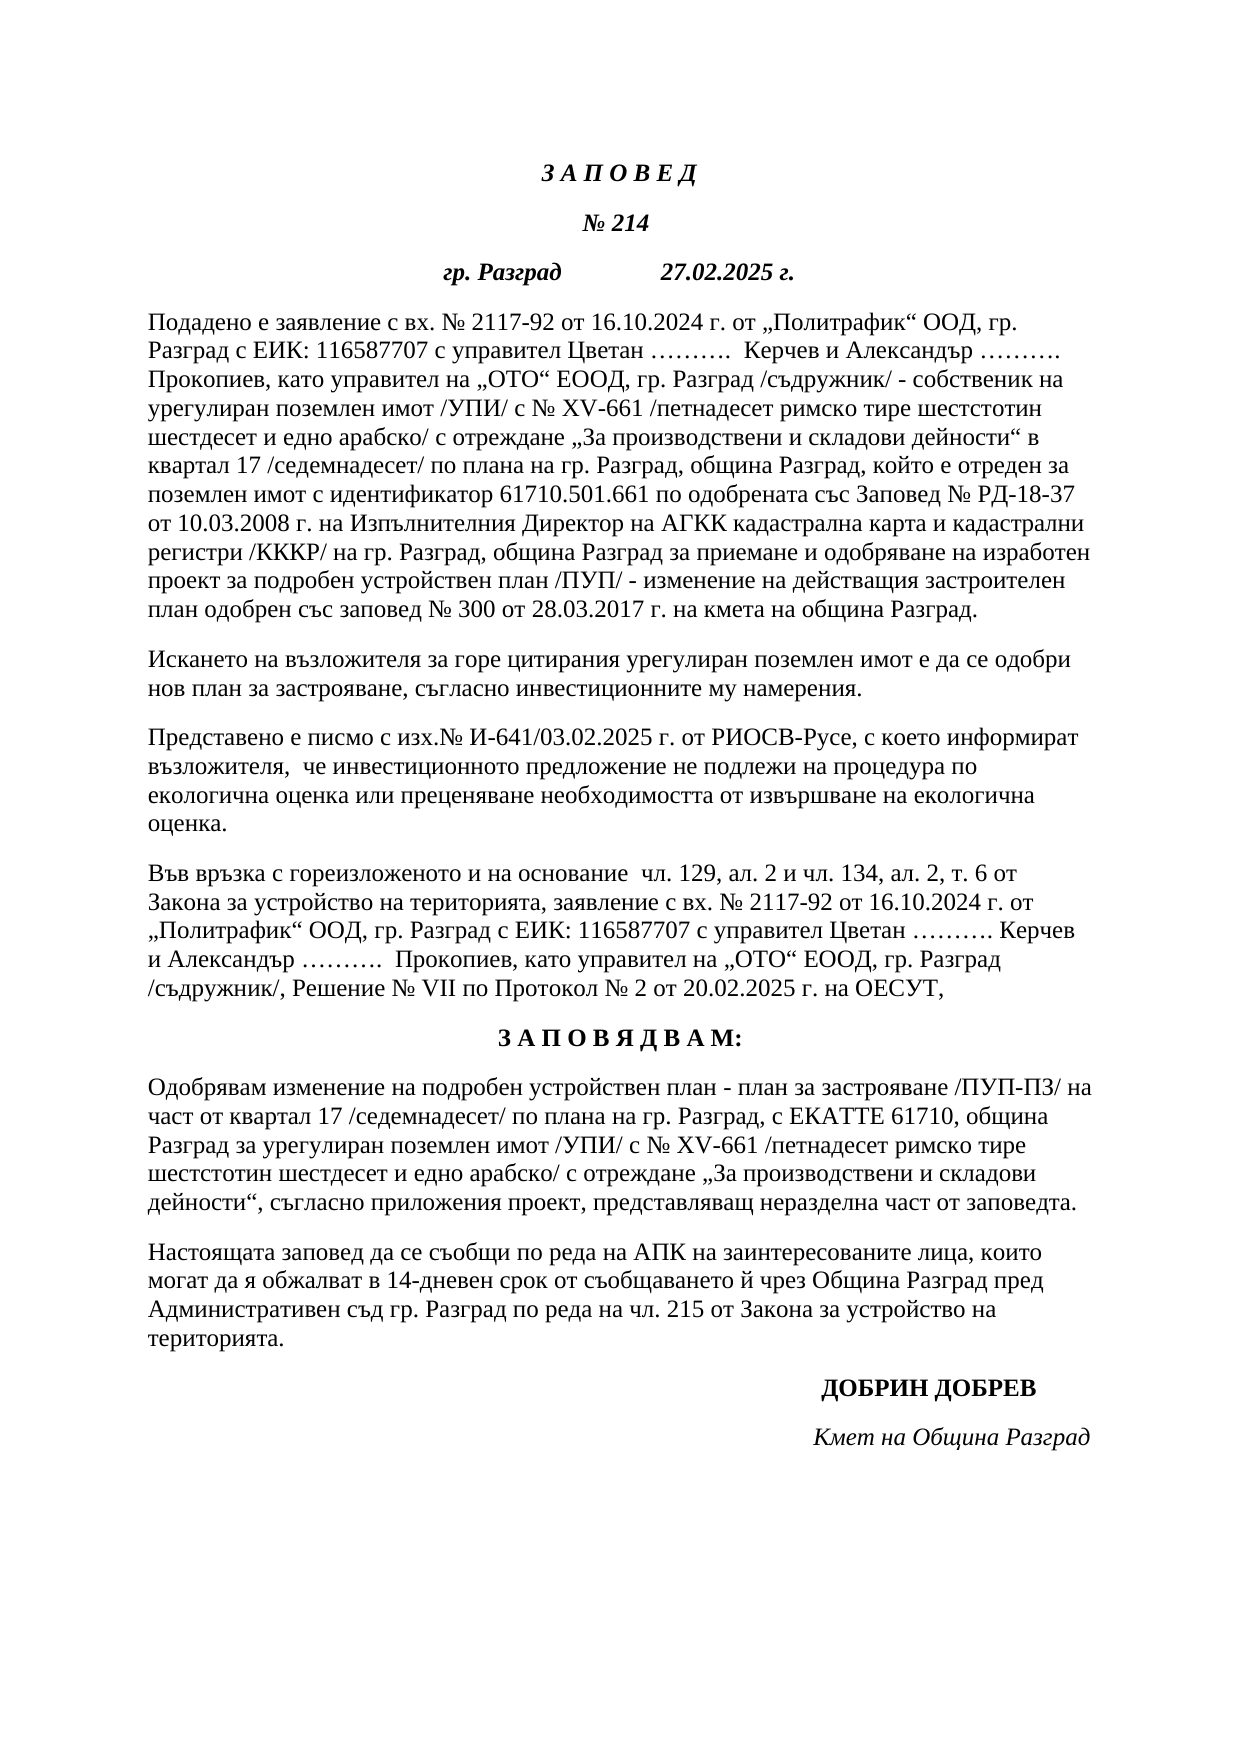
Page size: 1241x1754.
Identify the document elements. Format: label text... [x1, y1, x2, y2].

text Подадено е заявление с вх. № 2117-92 от 16.10.2024 г. от „Политрафик“ ООД, гр. Разград с ЕИК: 116587707 с управител Цветан ………. Керчев и Александър ………. Прокопиев, като управител на „ОТО“ ЕООД, гр. Разград /съдружник/ - собственик на урегулиран поземлен имот /УПИ/ с № ХV-661 /петнадесет римско тире шестстотин шестдесет и едно арабско/ с отреждане „За производствени и складови дейности“ в квартал 17 /седемнадесет/ по плана на гр. Разград, община Разград, който е отреден за поземлен имот с идентификатор 61710.501.661 по одобрената със Заповед № РД-18-37 от 10.03.2008 г. на Изпълнителния Директор на АГКК кадастрална карта и кадастрални регистри /КККР/ на гр. Разград, община Разград за приемане и одобряване на изработен проект за подробен устройствен план /ПУП/ - изменение на действащия застроителен план одобрен със заповед № 300 от 28.03.2017 г. на кмета на община Разград. [148, 307, 1093, 623]
text ДОБРИН ДОБРЕВ [148, 1373, 1093, 1401]
text № 214 [148, 208, 1093, 236]
text Във връзка с гореизложеното и на основание чл. 129, ал. 2 и чл. 134, ал. 2, т. 6 от Закона за устройство на територията, заявление с вх. № 2117-92 от 16.10.2024 г. от „Политрафик“ ООД, гр. Разград с ЕИК: 116587707 с управител Цветан ………. Керчев и Александър ………. Прокопиев, като управител на „ОТО“ ЕООД, гр. Разград /съдружник/, Решение № VII по Протокол № 2 от 20.02.2025 г. на ОЕСУТ, [148, 858, 1093, 1002]
text З А П О В Е Д [148, 158, 1093, 187]
text Одобрявам изменение на подробен устройствен план - план за застрояване /ПУП-ПЗ/ на част от квартал 17 /седемнадесет/ по плана на гр. Разград, с ЕКАТТЕ 61710, община Разград за урегулиран поземлен имот /УПИ/ с № ХV-661 /петнадесет римско тире шестстотин шестдесет и едно арабско/ с отреждане „За производствени и складови дейности“, съгласно приложения проект, представляващ неразделна част от заповедта. [148, 1072, 1093, 1216]
text З А П О В Я Д В А М: [148, 1023, 1093, 1051]
text Настоящата заповед да се съобщи по реда на АПК на заинтересованите лица, които могат да я обжалват в 14-дневен срок от съобщаването й чрез Община Разград пред Административен съд гр. Разград по реда на чл. 215 от Закона за устройство на територията. [148, 1237, 1093, 1352]
text Кмет на Община Разград [148, 1422, 1093, 1451]
text гр. Разград 27.02.2025 г. [148, 257, 1093, 286]
text Искането на възложителя за горе цитирания урегулиран поземлен имот е да се одобри нов план за застрояване, съгласно инвестиционните му намерения. [148, 644, 1093, 701]
text Представено е писмо с изх.№ И-641/03.02.2025 г. от РИОСВ-Русе, с което информират възложителя, че инвестиционното предложение не подлежи на процедура по екологична оценка или преценяване необходимостта от извършване на екологична оценка. [148, 722, 1093, 837]
